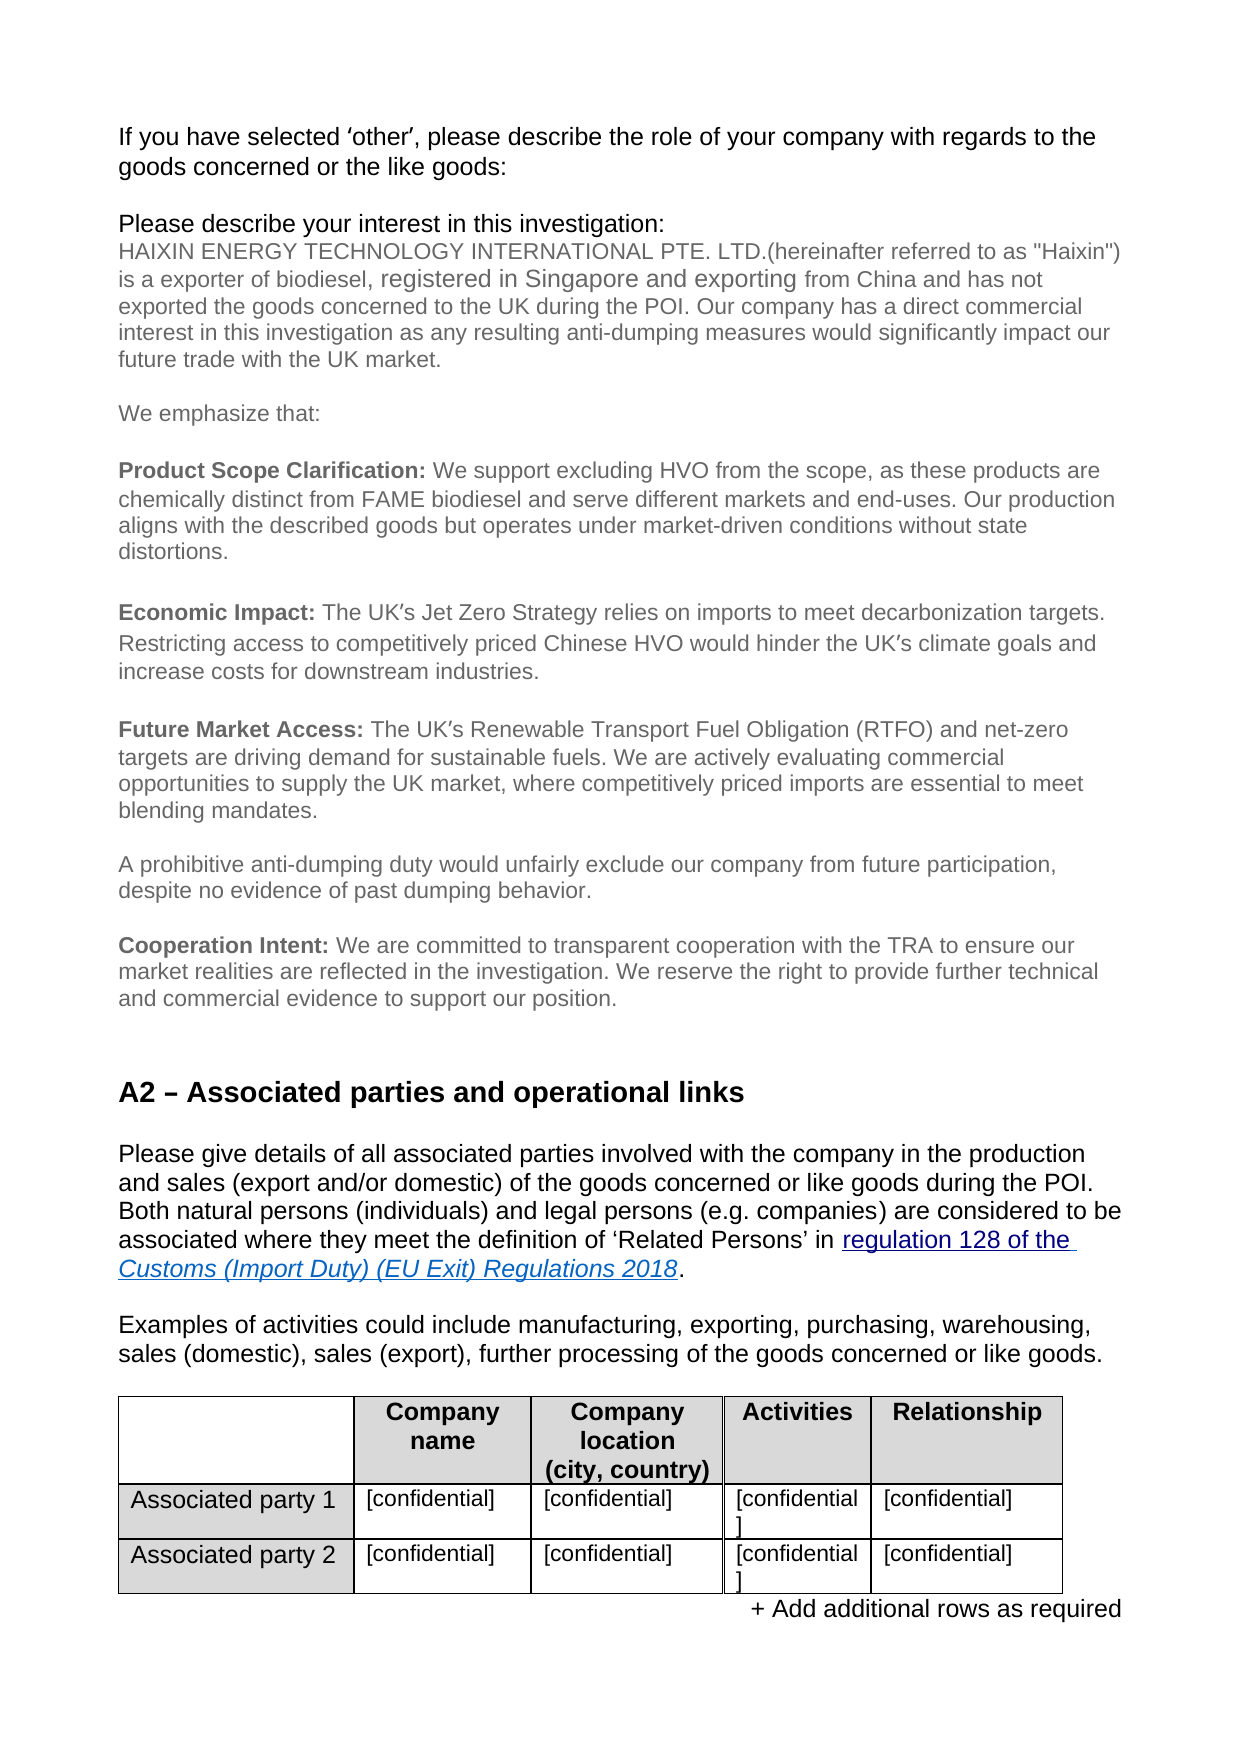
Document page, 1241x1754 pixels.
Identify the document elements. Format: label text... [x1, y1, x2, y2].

table_cell [confidential] [355, 1540, 530, 1593]
text If you have selected ‘other’, please describe the role of your company with regards to the goods concerned or the like goods: [118, 118, 1122, 181]
text Economic Impact: The UK’s Jet Zero Strategy relies on imports to meet decarbonization targets. Restricting access to competitively priced Chinese HVO would hinder the UK’s climate goals and increase costs for downstream industries.​ [118, 596, 1122, 685]
text Cooperation Intent: We are committed to transparent cooperation with the TRA to ensure our market realities are reflected in the investigation. We reserve the right to provide further technical and commercial evidence to support our position. [118, 932, 1122, 1011]
table_cell Associated party 2 [119, 1540, 353, 1593]
table_cell [confidential] [355, 1485, 530, 1538]
table_cell [confidential] [532, 1485, 722, 1538]
text HAIXIN ENERGY TECHNOLOGY INTERNATIONAL PTE. LTD.(hereinafter referred to as "Haixin") is a exporter of biodiesel, registered in Singapore and exporting from China and has not exported the goods concerned to the UK during the POI. Our company has a direct commercial interest in this investigation as any resulting anti-dumping measures would significantly impact our future trade with the UK market. [118, 238, 1122, 372]
text Please describe your interest in this investigation: [118, 209, 1122, 238]
table_cell [confidential] [872, 1485, 1062, 1538]
text + Add additional rows as required [118, 1594, 1122, 1623]
table_header Activities [725, 1397, 870, 1483]
table_header Relationship [872, 1397, 1062, 1483]
table_cell Associated party 1 [119, 1485, 353, 1538]
table_header [119, 1397, 353, 1483]
text Examples of activities could include manufacturing, exporting, purchasing, warehousing, sales (domestic), sales (export), further processing of the goods concerned or like goods. [118, 1311, 1122, 1368]
table_cell [confidential] [725, 1485, 870, 1538]
table_cell [confidential] [532, 1540, 722, 1593]
table_cell [confidential] [872, 1540, 1062, 1593]
table_header Company location (city, country) [532, 1397, 722, 1483]
table_cell [confidential] [725, 1540, 870, 1593]
text ​ [118, 564, 1122, 596]
text We emphasize that: [118, 400, 1122, 426]
text Future Market Access: The UK’s Renewable Transport Fuel Obligation (RTFO) and net-zero targets are driving demand for sustainable fuels. We are actively evaluating commercial opportunities to supply the UK market, where competitively priced imports are essential to meet blending mandates. [118, 713, 1122, 823]
table_header Company name [355, 1397, 530, 1483]
text Please give details of all associated parties involved with the company in the production and sales (export and/or domestic) of the goods concerned or like goods during the POI. Both natural persons (individuals) and legal persons (e.g. companies) are considered to be associated where they meet the definition of ‘Related Persons’ in regulation 128 of the Customs (Import Duty) (EU Exit) Regulations 2018. [118, 1139, 1122, 1282]
text ​Product Scope Clarification: We support excluding HVO from the scope, as these products are chemically distinct from FAME biodiesel and serve different markets and end-uses. Our production aligns with the described goods but operates under market-driven conditions without state distortions. [118, 454, 1122, 564]
text A prohibitive anti-dumping duty would unfairly exclude our company from future participation, despite no evidence of past dumping behavior. [118, 851, 1122, 904]
text A2 – Associated parties and operational links [118, 1071, 1122, 1111]
